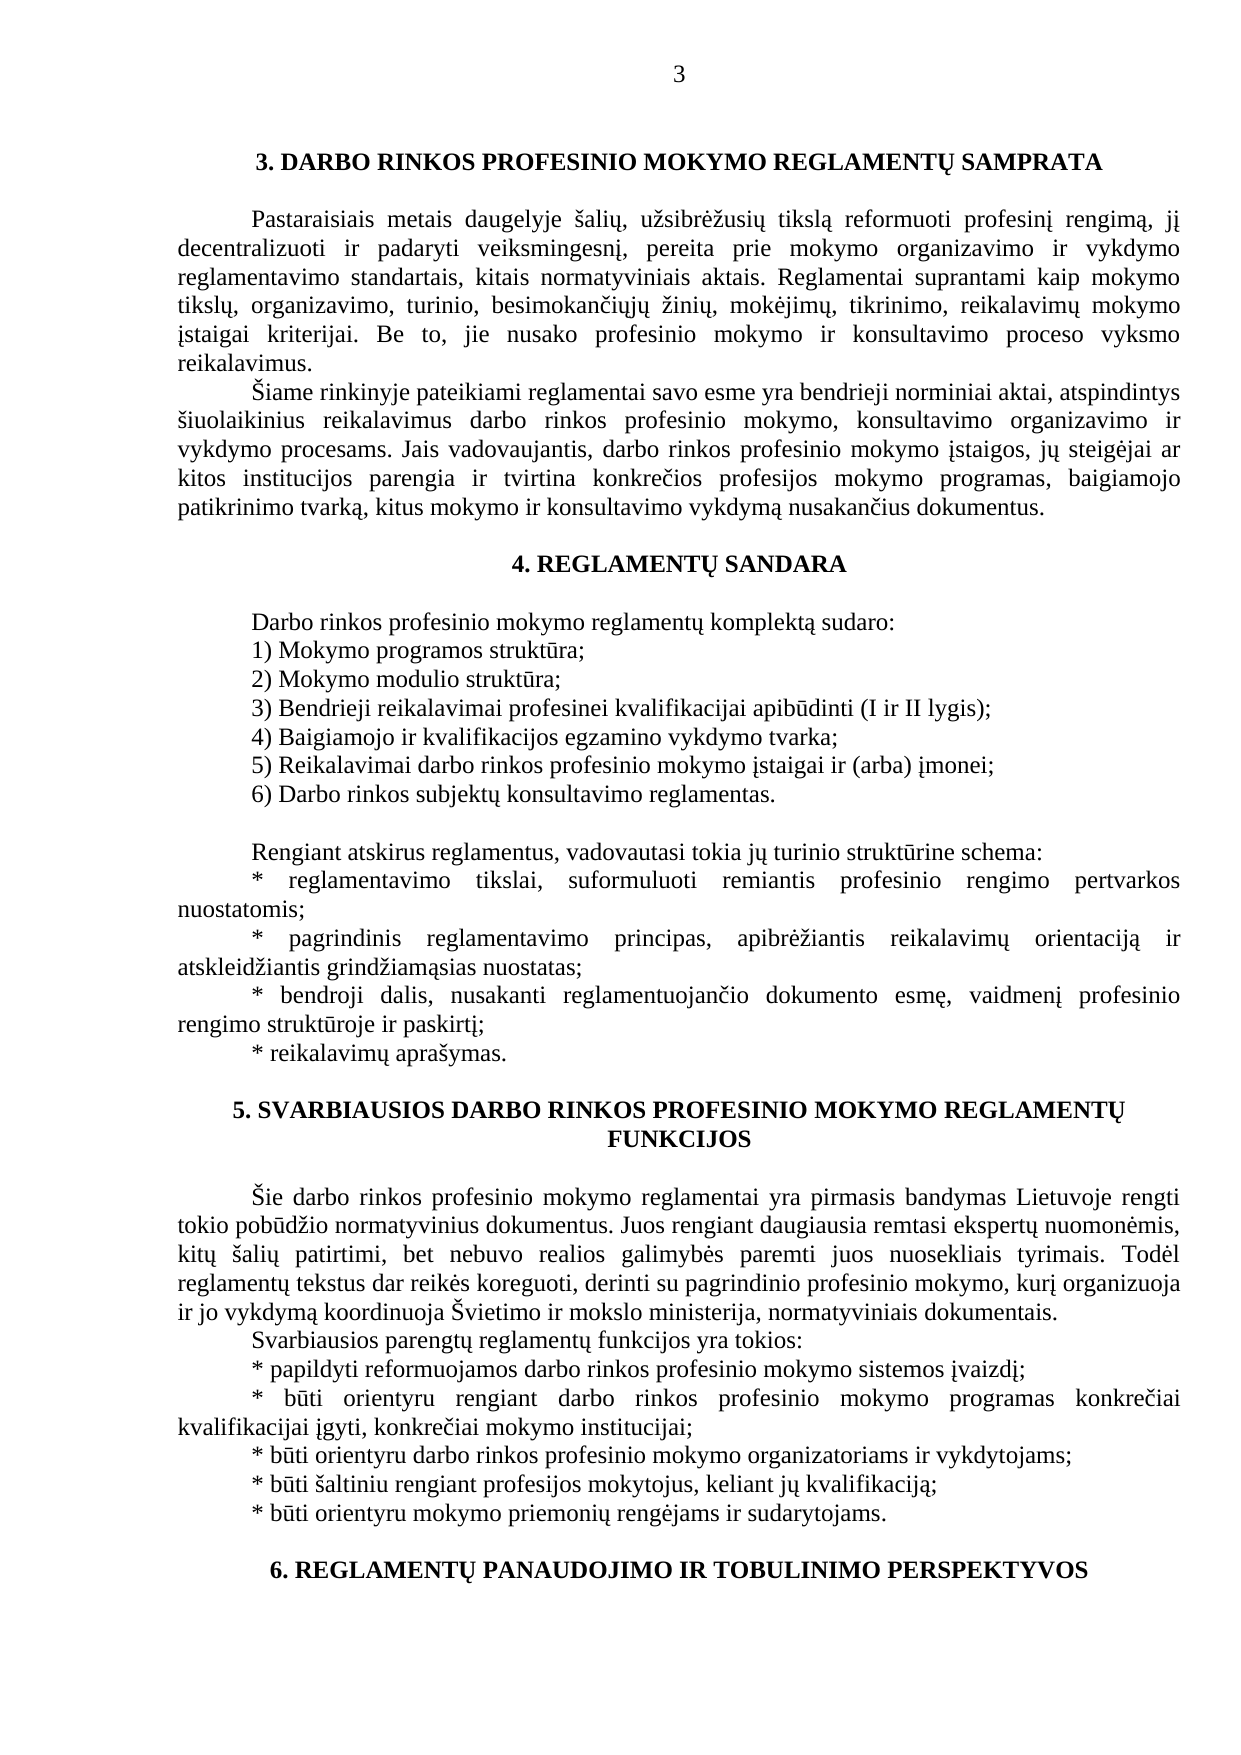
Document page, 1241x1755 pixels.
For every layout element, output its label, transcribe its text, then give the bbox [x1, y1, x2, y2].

text 5. SVARBIAUSIOS DARBO RINKOS PROFESINIO MOKYMO REGLAMENTŲ FUNKCIJOS [177, 1096, 1181, 1153]
text 3. DARBO RINKOS PROFESINIO MOKYMO REGLAMENTŲ SAMPRATA [177, 147, 1181, 176]
text * bendroji dalis, nusakanti reglamentuojančio dokumento esmę, vaidmenį profesinio rengimo struktūroje ir paskirtį; [177, 981, 1181, 1038]
text Svarbiausios parengtų reglamentų funkcijos yra tokios: [177, 1326, 1181, 1354]
text * būti orientyru rengiant darbo rinkos profesinio mokymo programas konkrečiai kvalifikacijai įgyti, konkrečiai mokymo institucijai; [177, 1383, 1181, 1441]
text Šiame rinkinyje pateikiami reglamentai savo esme yra bendrieji norminiai aktai, atspindintys šiuolaikinius reikalavimus darbo rinkos profesinio mokymo, konsultavimo organizavimo ir vykdymo procesams. Jais vadovaujantis, darbo rinkos profesinio mokymo įstaigos, jų steigėjai ar kitos institucijos parengia ir tvirtina konkrečios profesijos mokymo programas, baigiamojo patikrinimo tvarką, kitus mokymo ir konsultavimo vykdymą nusakančius dokumentus. [177, 377, 1181, 521]
text 5) Reikalavimai darbo rinkos profesinio mokymo įstaigai ir (arba) įmonei; [177, 751, 1181, 779]
text * reikalavimų aprašymas. [177, 1038, 1181, 1067]
text Pastaraisiais metais daugelyje šalių, užsibrėžusių tikslą reformuoti profesinį rengimą, jį decentralizuoti ir padaryti veiksmingesnį, pereita prie mokymo organizavimo ir vykdymo reglamentavimo standartais, kitais normatyviniais aktais. Reglamentai suprantami kaip mokymo tikslų, organizavimo, turinio, besimokančiųjų žinių, mokėjimų, tikrinimo, reikalavimų mokymo įstaigai kriterijai. Be to, jie nusako profesinio mokymo ir konsultavimo proceso vyksmo reikalavimus. [177, 204, 1181, 377]
text Rengiant atskirus reglamentus, vadovautasi tokia jų turinio struktūrine schema: [177, 837, 1181, 866]
text 6) Darbo rinkos subjektų konsultavimo reglamentas. [177, 779, 1181, 808]
text * reglamentavimo tikslai, suformuluoti remiantis profesinio rengimo pertvarkos nuostatomis; [177, 866, 1181, 923]
text Šie darbo rinkos profesinio mokymo reglamentai yra pirmasis bandymas Lietuvoje rengti tokio pobūdžio normatyvinius dokumentus. Juos rengiant daugiausia remtasi ekspertų nuomonėmis, kitų šalių patirtimi, bet nebuvo realios galimybės paremti juos nuosekliais tyrimais. Todėl reglamentų tekstus dar reikės koreguoti, derinti su pagrindinio profesinio mokymo, kurį organizuoja ir jo vykdymą koordinuoja Švietimo ir mokslo ministerija, normatyviniais dokumentais. [177, 1182, 1181, 1326]
text 4. REGLAMENTŲ SANDARA [177, 549, 1181, 578]
text * papildyti reformuojamos darbo rinkos profesinio mokymo sistemos įvaizdį; [177, 1354, 1181, 1383]
text Darbo rinkos profesinio mokymo reglamentų komplektą sudaro: [177, 607, 1181, 636]
text * būti orientyru mokymo priemonių rengėjams ir sudarytojams. [177, 1498, 1181, 1527]
text 6. REGLAMENTŲ PANAUDOJIMO IR TOBULINIMO PERSPEKTYVOS [177, 1556, 1181, 1584]
text 1) Mokymo programos struktūra; [177, 636, 1181, 664]
text 3) Bendrieji reikalavimai profesinei kvalifikacijai apibūdinti (I ir II lygis); [177, 693, 1181, 722]
text 2) Mokymo modulio struktūra; [177, 664, 1181, 693]
text * pagrindinis reglamentavimo principas, apibrėžiantis reikalavimų orientaciją ir atskleidžiantis grindžiamąsias nuostatas; [177, 923, 1181, 981]
text * būti orientyru darbo rinkos profesinio mokymo organizatoriams ir vykdytojams; [177, 1441, 1181, 1469]
text * būti šaltiniu rengiant profesijos mokytojus, keliant jų kvalifikaciją; [177, 1469, 1181, 1498]
text 4) Baigiamojo ir kvalifikacijos egzamino vykdymo tvarka; [177, 722, 1181, 751]
